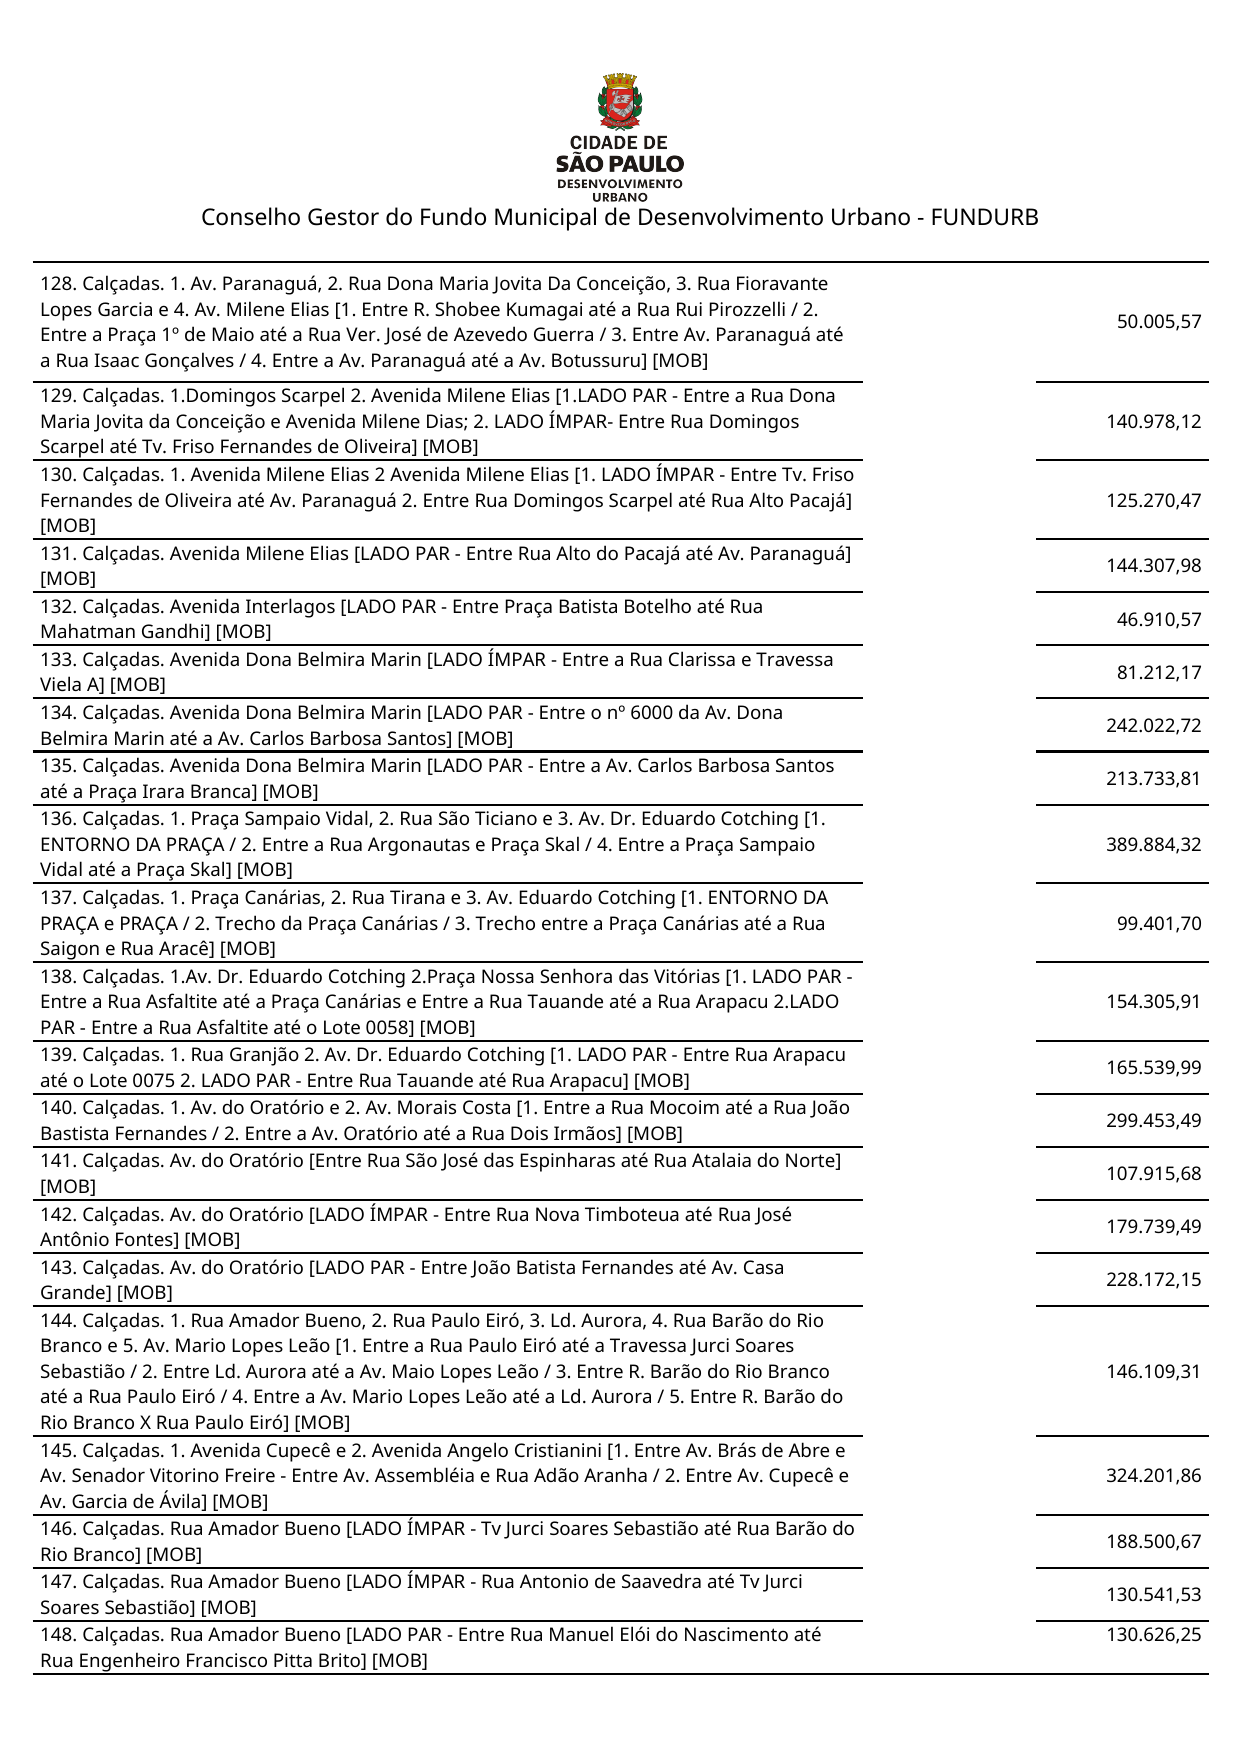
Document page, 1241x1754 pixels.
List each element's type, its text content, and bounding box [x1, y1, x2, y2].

table_cell 141. Calçadas. Av. do Oratório [Entre Rua São José das Espinharas até Rua Atalaia do Norte] [MOB] [33, 1148, 863, 1199]
table_cell 147. Calçadas. Rua Amador Bueno [LADO ÍMPAR - Rua Antonio de Saavedra até Tv Jurci Soares Sebastião] [MOB] [33, 1569, 863, 1620]
table_cell 130. Calçadas. 1. Avenida Milene Elias 2 Avenida Milene Elias [1. LADO ÍMPAR - Entre Tv. Friso Fernandes de Oliveira até Av. Paranaguá 2. Entre Rua Domingos Scarpel até Rua Alto Pacajá] [MOB] [33, 461, 863, 538]
table_cell 143. Calçadas. Av. do Oratório [LADO PAR - Entre João Batista Fernandes até Av. Casa Grande] [MOB] [33, 1254, 863, 1305]
table_cell 299.453,49 [1036, 1095, 1209, 1146]
table_cell 179.739,49 [1036, 1201, 1209, 1252]
table_cell 142. Calçadas. Av. do Oratório [LADO ÍMPAR - Entre Rua Nova Timboteua até Rua José Antônio Fontes] [MOB] [33, 1201, 863, 1252]
table_cell 138. Calçadas. 1.Av. Dr. Eduardo Cotching 2.Praça Nossa Senhora das Vitórias [1. LADO PAR - Entre a Rua Asfaltite até a Praça Canárias e Entre a Rua Tauande até a Rua Arapacu 2.LADO PAR - Entre a Rua Asfaltite até o Lote 0058] [MOB] [33, 963, 863, 1039]
table_cell 133. Calçadas. Avenida Dona Belmira Marin [LADO ÍMPAR - Entre a Rua Clarissa e Travessa Viela A] [MOB] [33, 646, 863, 697]
table_cell 188.500,67 [1036, 1516, 1209, 1567]
table_cell 125.270,47 [1036, 461, 1209, 538]
table_cell 132. Calçadas. Avenida Interlagos [LADO PAR - Entre Praça Batista Botelho até Rua Mahatman Gandhi] [MOB] [33, 593, 863, 644]
table_cell 128. Calçadas. 1. Av. Paranaguá, 2. Rua Dona Maria Jovita Da Conceição, 3. Rua Fioravante Lopes Garcia e 4. Av. Milene Elias [1. Entre R. Shobee Kumagai até a Rua Rui Pirozzelli / 2. Entre a Praça 1º de Maio até a Rua Ver. José de Azevedo Guerra / 3. Entre Av. Paranaguá até a Rua Isaac Gonçalves / 4. Entre a Av. Paranaguá até a Av. Botussuru] [MOB] [33, 263, 863, 381]
table_cell 107.915,68 [1036, 1148, 1209, 1199]
table_cell 389.884,32 [1036, 806, 1209, 882]
table_cell 146. Calçadas. Rua Amador Bueno [LADO ÍMPAR - Tv Jurci Soares Sebastião até Rua Barão do Rio Branco] [MOB] [33, 1516, 863, 1567]
table_cell 213.733,81 [1036, 753, 1209, 803]
table_cell 165.539,99 [1036, 1042, 1209, 1093]
table_cell 130.626,25 [1036, 1622, 1209, 1673]
table_cell 145. Calçadas. 1. Avenida Cupecê e 2. Avenida Angelo Cristianini [1. Entre Av. Brás de Abre e Av. Senador Vitorino Freire - Entre Av. Assembléia e Rua Adão Aranha / 2. Entre Av. Cupecê e Av. Garcia de Ávila] [MOB] [33, 1437, 863, 1513]
table_cell 130.541,53 [1036, 1569, 1209, 1620]
table_cell 228.172,15 [1036, 1254, 1209, 1305]
table_cell 154.305,91 [1036, 963, 1209, 1039]
table_cell 144. Calçadas. 1. Rua Amador Bueno, 2. Rua Paulo Eiró, 3. Ld. Aurora, 4. Rua Barão do Rio Branco e 5. Av. Mario Lopes Leão [1. Entre a Rua Paulo Eiró até a Travessa Jurci Soares Sebastião / 2. Entre Ld. Aurora até a Av. Maio Lopes Leão / 3. Entre R. Barão do Rio Branco até a Rua Paulo Eiró / 4. Entre a Av. Mario Lopes Leão até a Ld. Aurora / 5. Entre R. Barão do Rio Branco X Rua Paulo Eiró] [MOB] [33, 1307, 863, 1435]
table_cell 148. Calçadas. Rua Amador Bueno [LADO PAR - Entre Rua Manuel Elói do Nascimento até Rua Engenheiro Francisco Pitta Brito] [MOB] [33, 1622, 863, 1673]
table_cell 146.109,31 [1036, 1307, 1209, 1435]
table_cell 134. Calçadas. Avenida Dona Belmira Marin [LADO PAR - Entre o nº 6000 da Av. Dona Belmira Marin até a Av. Carlos Barbosa Santos] [MOB] [33, 699, 863, 750]
table_cell 50.005,57 [1036, 263, 1209, 381]
table_cell [863, 263, 1036, 1673]
table_cell 46.910,57 [1036, 593, 1209, 644]
table_cell 99.401,70 [1036, 884, 1209, 961]
table_cell 137. Calçadas. 1. Praça Canárias, 2. Rua Tirana e 3. Av. Eduardo Cotching [1. ENTORNO DA PRAÇA e PRAÇA / 2. Trecho da Praça Canárias / 3. Trecho entre a Praça Canárias até a Rua Saigon e Rua Aracê] [MOB] [33, 884, 863, 961]
table_cell 131. Calçadas. Avenida Milene Elias [LADO PAR - Entre Rua Alto do Pacajá até Av. Paranaguá] [MOB] [33, 540, 863, 591]
table_cell 136. Calçadas. 1. Praça Sampaio Vidal, 2. Rua São Ticiano e 3. Av. Dr. Eduardo Cotching [1. ENTORNO DA PRAÇA / 2. Entre a Rua Argonautas e Praça Skal / 4. Entre a Praça Sampaio Vidal até a Praça Skal] [MOB] [33, 806, 863, 882]
table_cell 129. Calçadas. 1.Domingos Scarpel 2. Avenida Milene Elias [1.LADO PAR - Entre a Rua Dona Maria Jovita da Conceição e Avenida Milene Dias; 2. LADO ÍMPAR- Entre Rua Domingos Scarpel até Tv. Friso Fernandes de Oliveira] [MOB] [33, 383, 863, 459]
table_cell 81.212,17 [1036, 646, 1209, 697]
table_cell 324.201,86 [1036, 1437, 1209, 1513]
table_cell 139. Calçadas. 1. Rua Granjão 2. Av. Dr. Eduardo Cotching [1. LADO PAR - Entre Rua Arapacu até o Lote 0075 2. LADO PAR - Entre Rua Tauande até Rua Arapacu] [MOB] [33, 1042, 863, 1093]
table_cell 140.978,12 [1036, 383, 1209, 459]
table_cell 144.307,98 [1036, 540, 1209, 591]
table_cell 242.022,72 [1036, 699, 1209, 750]
table_cell 140. Calçadas. 1. Av. do Oratório e 2. Av. Morais Costa [1. Entre a Rua Mocoim até a Rua João Bastista Fernandes / 2. Entre a Av. Oratório até a Rua Dois Irmãos] [MOB] [33, 1095, 863, 1146]
table_cell 135. Calçadas. Avenida Dona Belmira Marin [LADO PAR - Entre a Av. Carlos Barbosa Santos até a Praça Irara Branca] [MOB] [33, 753, 863, 803]
